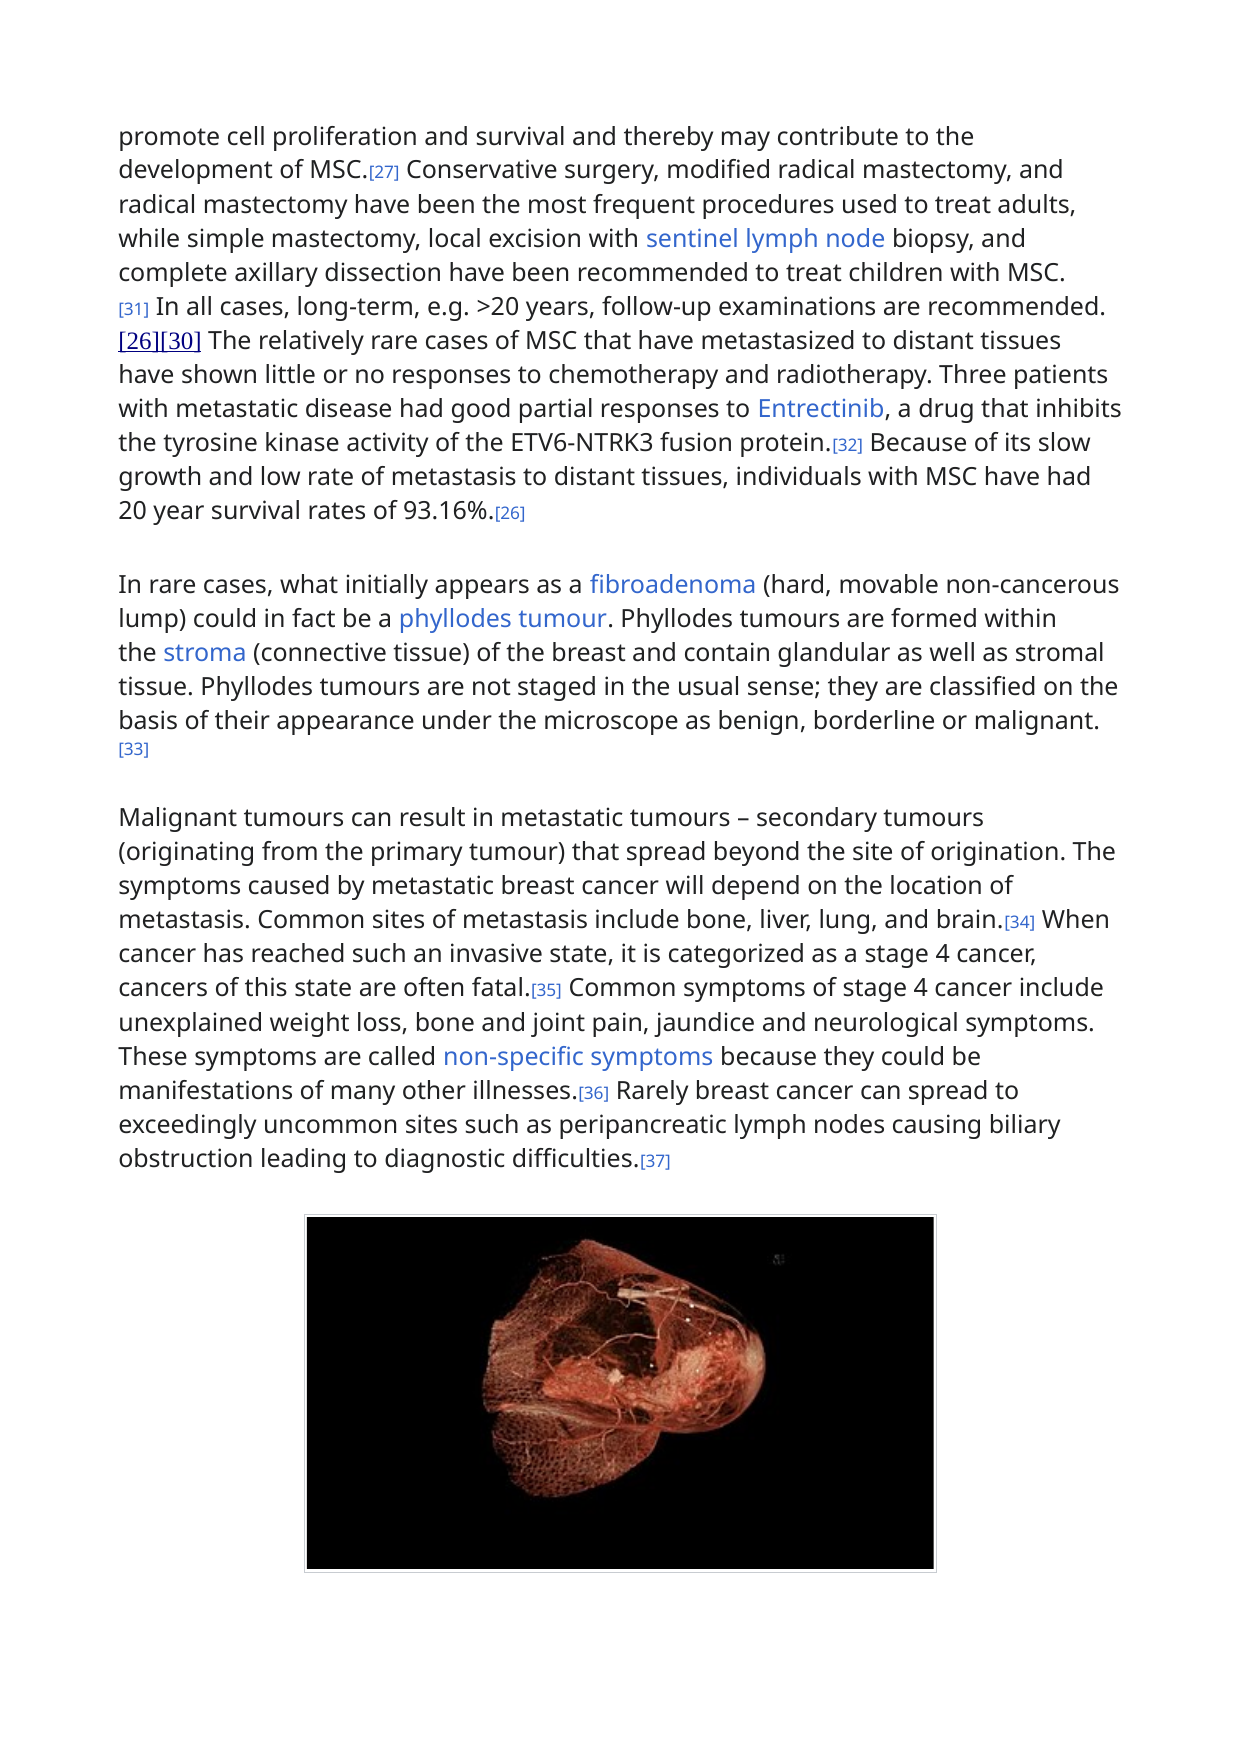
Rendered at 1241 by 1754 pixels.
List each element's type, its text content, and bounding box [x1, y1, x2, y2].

text In rare cases, what initially appears as a fibroadenoma (hard, movable non-cancerous lump) could in fact be a phyllodes tumour. Phyllodes tumours are formed within the stroma (connective tissue) of the breast and contain glandular as well as stromal tissue. Phyllodes tumours are not staged in the usual sense; they are classified on the basis of their appearance under the microscope as benign, borderline or malignant.[33] [118, 566, 1122, 760]
text Malignant tumours can result in metastatic tumours – secondary tumours (originating from the primary tumour) that spread beyond the site of origination. The symptoms caused by metastatic breast cancer will depend on the location of metastasis. Common sites of metastasis include bone, liver, lung, and brain.[34] When cancer has reached such an invasive state, it is categorized as a stage 4 cancer, cancers of this state are often fatal.[35] Common symptoms of stage 4 cancer include unexplained weight loss, bone and joint pain, jaundice and neurological symptoms. These symptoms are called non-specific symptoms because they could be manifestations of many other illnesses.[36] Rarely breast cancer can spread to exceedingly uncommon sites such as peripancreatic lymph nodes causing biliary obstruction leading to diagnostic difficulties.[37] [118, 800, 1122, 1174]
picture [306, 1217, 934, 1569]
text promote cell proliferation and survival and thereby may contribute to the development of MSC.[27] Conservative surgery, modified radical mastectomy, and radical mastectomy have been the most frequent procedures used to treat adults, while simple mastectomy, local excision with sentinel lymph node biopsy, and complete axillary dissection have been recommended to treat children with MSC.[31] In all cases, long-term, e.g. >20 years, follow-up examinations are recommended.[26][30] The relatively rare cases of MSC that have metastasized to distant tissues have shown little or no responses to chemotherapy and radiotherapy. Three patients with metastatic disease had good partial responses to Entrectinib, a drug that inhibits the tyrosine kinase activity of the ETV6-NTRK3 fusion protein.[32] Because of its slow growth and low rate of metastasis to distant tissues, individuals with MSC have had 20 year survival rates of 93.16%.[26] [118, 118, 1122, 527]
